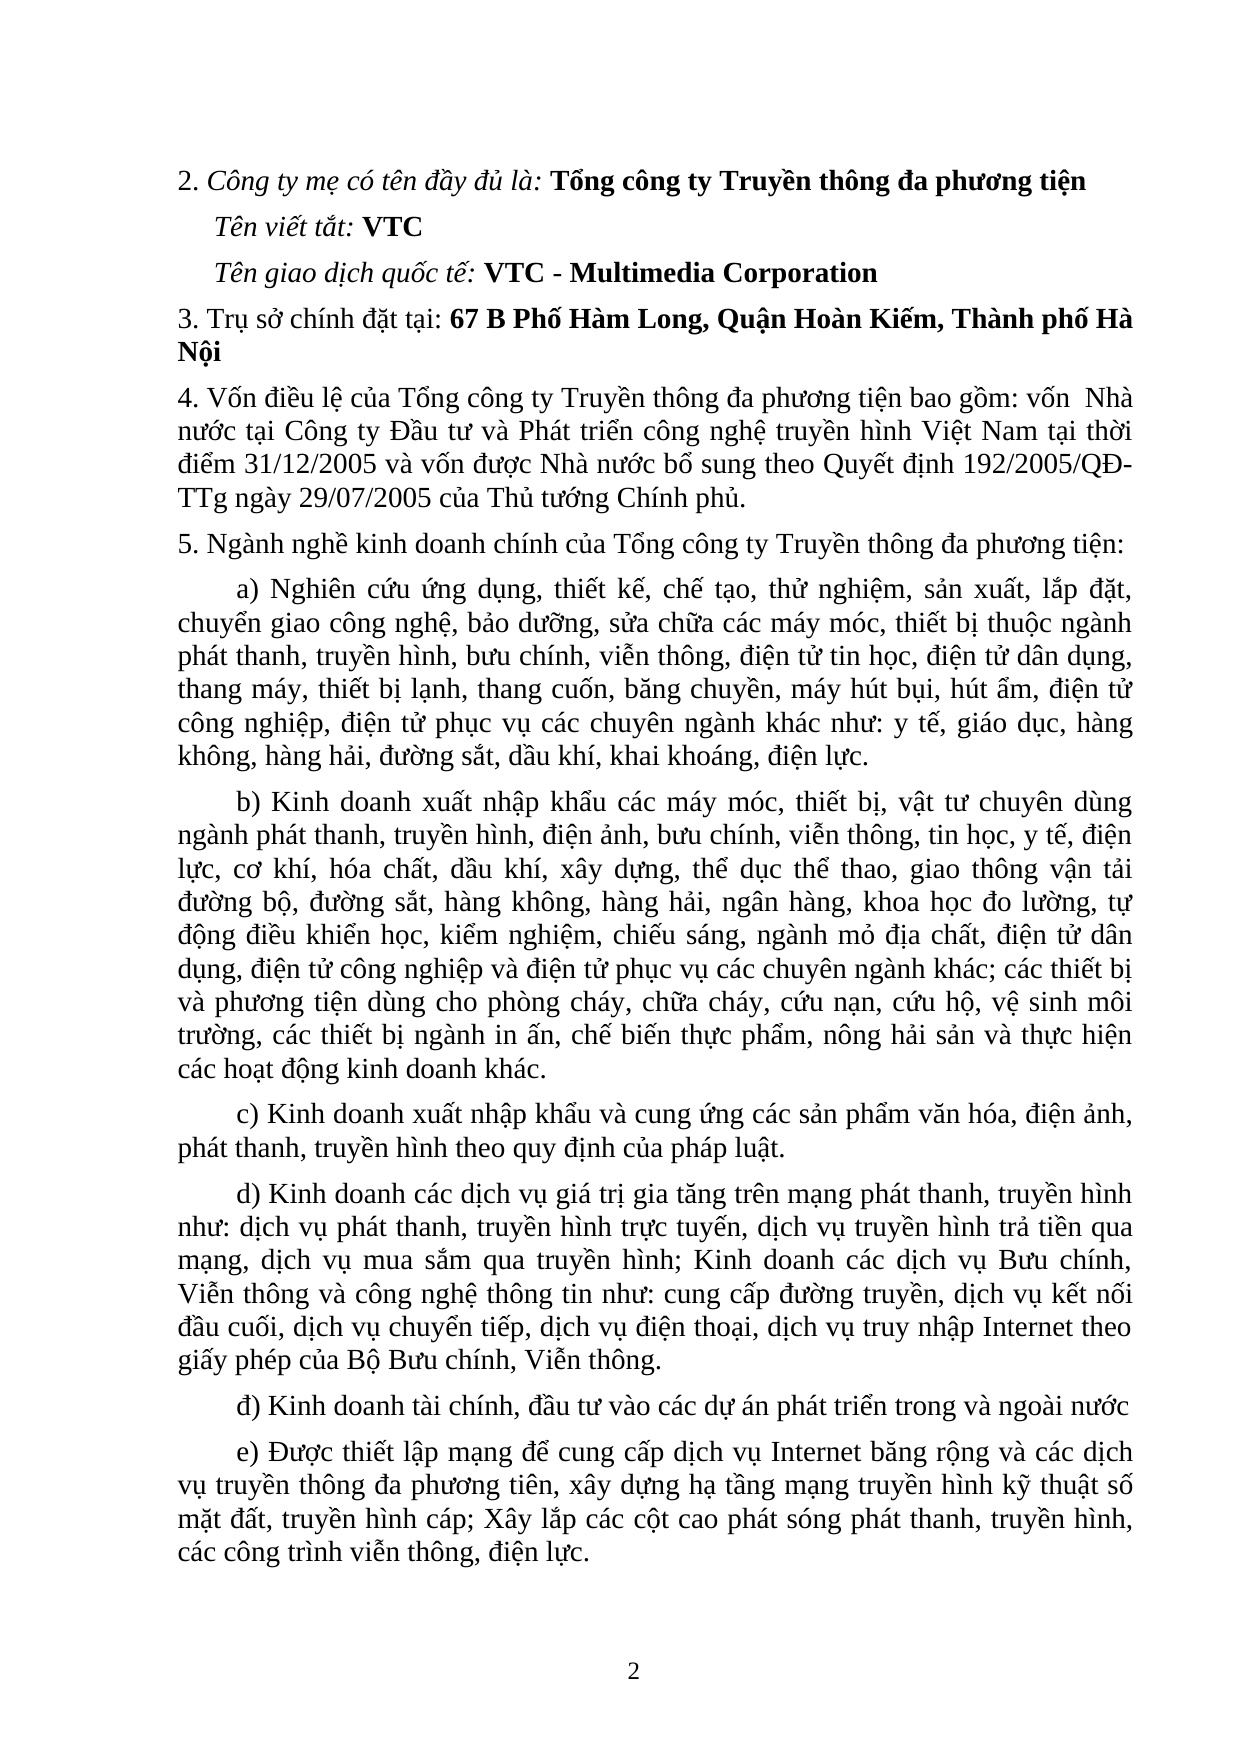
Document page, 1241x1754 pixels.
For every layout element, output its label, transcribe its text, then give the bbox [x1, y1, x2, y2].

text d) Kinh doanh các dịch vụ giá trị gia tăng trên mạng phát thanh, truyền hình như: dịch vụ phát thanh, truyền hình trực tuyến, dịch vụ truyền hình trả tiền qua mạng, dịch vụ mua sắm qua truyền hình; Kinh doanh các dịch vụ Bưu chính, Viễn thông và công nghệ thông tin như: cung cấp đường truyền, dịch vụ kết nối đầu cuối, dịch vụ chuyển tiếp, dịch vụ điện thoại, dịch vụ truy nhập Internet theo giấy phép của Bộ Bưu chính, Viễn thông. [177, 1176, 1134, 1376]
text Tên giao dịch quốc tế: VTC - Multimedia Corporation [177, 256, 1134, 289]
text 4. Vốn điều lệ của Tổng công ty Truyền thông đa phương tiện bao gồm: vốn Nhà nước tại Công ty Đầu tư và Phát triển công nghệ truyền hình Việt Nam tại thời điểm 31/12/2005 và vốn được Nhà nước bổ sung theo Quyết định 192/2005/QĐ-TTg ngày 29/07/2005 của Thủ tướng Chính phủ. [177, 381, 1134, 514]
text đ) Kinh doanh tài chính, đầu tư vào các dự án phát triển trong và ngoài nước [177, 1389, 1134, 1422]
text Tên viết tắt: VTC [177, 210, 1134, 243]
text e) Được thiết lập mạng để cung cấp dịch vụ Internet băng rộng và các dịch vụ truyền thông đa phương tiên, xây dựng hạ tầng mạng truyền hình kỹ thuật số mặt đất, truyền hình cáp; Xây lắp các cột cao phát sóng phát thanh, truyền hình, các công trình viễn thông, điện lực. [177, 1435, 1134, 1568]
text b) Kinh doanh xuất nhập khẩu các máy móc, thiết bị, vật tư chuyên dùng ngành phát thanh, truyền hình, điện ảnh, bưu chính, viễn thông, tin học, y tế, điện lực, cơ khí, hóa chất, dầu khí, xây dựng, thể dục thể thao, giao thông vận tải đường bộ, đường sắt, hàng không, hàng hải, ngân hàng, khoa học đo lường, tự động điều khiển học, kiểm nghiệm, chiếu sáng, ngành mỏ địa chất, điện tử dân dụng, điện tử công nghiệp và điện tử phục vụ các chuyên ngành khác; các thiết bị và phương tiện dùng cho phòng cháy, chữa cháy, cứu nạn, cứu hộ, vệ sinh môi trường, các thiết bị ngành in ấn, chế biến thực phẩm, nông hải sản và thực hiện các hoạt động kinh doanh khác. [177, 785, 1134, 1085]
text 5. Ngành nghề kinh doanh chính của Tổng công ty Truyền thông đa phương tiện: [177, 526, 1134, 560]
text a) Nghiên cứu ứng dụng, thiết kế, chế tạo, thử nghiệm, sản xuất, lắp đặt, chuyển giao công nghệ, bảo dưỡng, sửa chữa các máy móc, thiết bị thuộc ngành phát thanh, truyền hình, bưu chính, viễn thông, điện tử tin học, điện tử dân dụng, thang máy, thiết bị lạnh, thang cuốn, băng chuyền, máy hút bụi, hút ẩm, điện tử công nghiệp, điện tử phục vụ các chuyên ngành khác như: y tế, giáo dục, hàng không, hàng hải, đường sắt, dầu khí, khai khoáng, điện lực. [177, 572, 1134, 772]
text 2. Công ty mẹ có tên đầy đủ là: Tổng công ty Truyền thông đa phương tiện [177, 164, 1134, 197]
text c) Kinh doanh xuất nhập khẩu và cung ứng các sản phẩm văn hóa, điện ảnh, phát thanh, truyền hình theo quy định của pháp luật. [177, 1097, 1134, 1164]
text 3. Trụ sở chính đặt tại: 67 B Phố Hàm Long, Quận Hoàn Kiếm, Thành phố Hà Nội [177, 301, 1134, 368]
